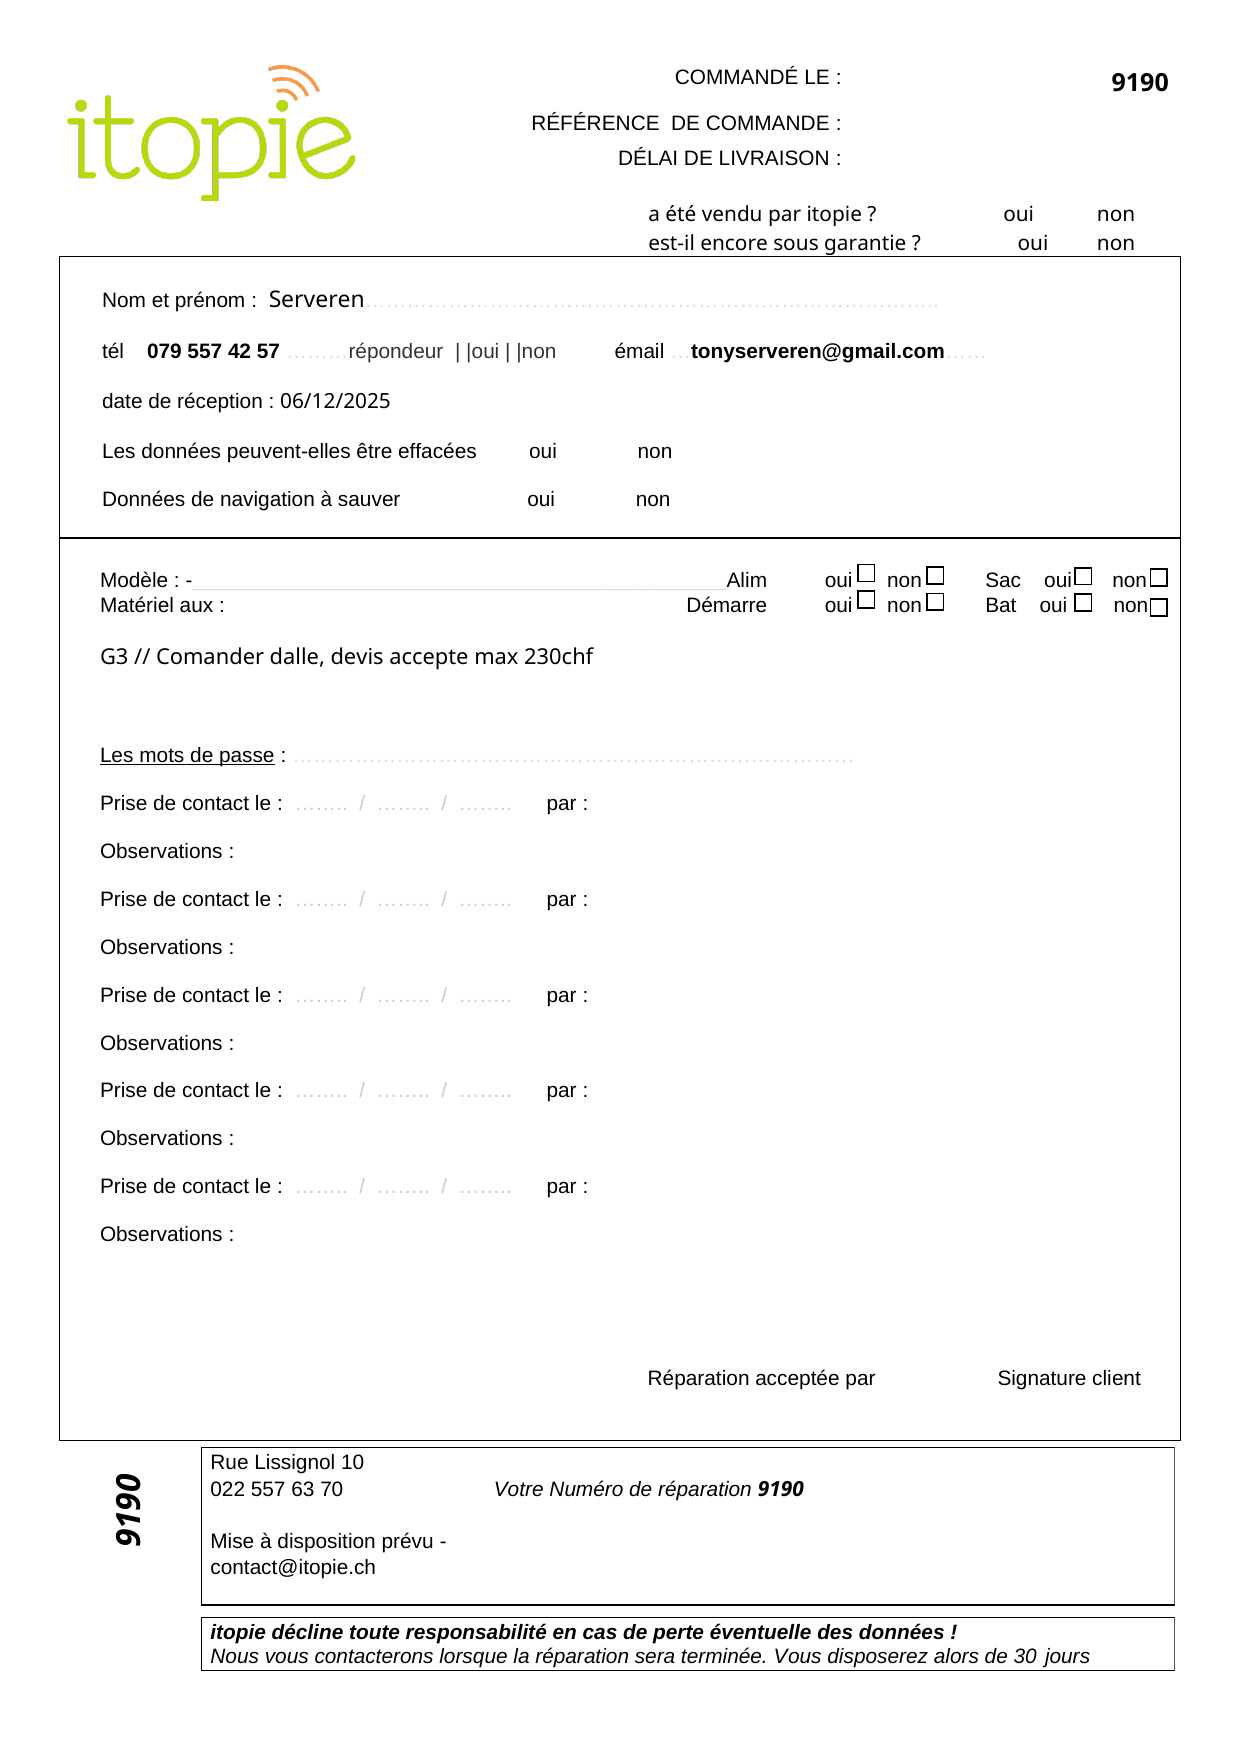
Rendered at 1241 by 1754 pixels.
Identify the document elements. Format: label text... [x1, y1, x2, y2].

text Prise de contact le : …….. / …….. / …….. par : [60, 883, 1180, 911]
text Observations : [60, 1123, 1180, 1150]
table_cell [847, 140, 1180, 175]
table_cell DÉLAI DE LIVRAISON : [490, 140, 847, 175]
text Les mots de passe : ……………………………………………………………………… [60, 740, 1180, 767]
text Observations : [60, 1027, 1180, 1054]
text Observations : [60, 931, 1180, 958]
table_header Rue Lissignol 10 022 557 63 70 Votre Numéro de réparation 9190 Mise à disposition prévu - contact@itopie.ch [195, 1441, 1180, 1611]
text Observations : [60, 1219, 1180, 1246]
text date de réception : 06/12/2025 [60, 383, 1180, 415]
text Modèle : - Alim oui non Sac oui non [60, 562, 856, 590]
table_header 9190 [59, 1441, 195, 1677]
text Modèle : - Alim oui non Sac oui non [879, 562, 925, 590]
text Réparation acceptée par Signature client [60, 1363, 1180, 1390]
text Les données peuvent-elles être effacées oui non [60, 436, 1180, 463]
text est-il encore sous garantie ? oui non [59, 228, 1181, 256]
picture [67, 65, 356, 201]
text Observations : [60, 836, 1180, 863]
table_cell [847, 105, 1180, 140]
text Données de navigation à sauver oui non [60, 484, 1180, 511]
text Matériel aux : Démarre oui non Bat oui non [60, 590, 1180, 617]
table_header COMMANDÉ LE : [490, 59, 847, 104]
text G3 // Comander dalle, devis accepte max 230chf [60, 638, 1180, 671]
text Prise de contact le : …….. / …….. / …….. par : [60, 1075, 1180, 1102]
text Prise de contact le : …….. / …….. / …….. par : [60, 788, 1180, 815]
table_header 9190 [847, 59, 1180, 104]
text a été vendu par itopie ? oui non [59, 199, 1181, 228]
text Prise de contact le : …….. / …….. / …….. par : [60, 1171, 1180, 1198]
text Prise de contact le : …….. / …….. / …….. par : [60, 979, 1180, 1006]
text Modèle : - Alim oui non Sac oui non [948, 562, 1180, 590]
table_cell RÉFÉRENCE DE COMMANDE : [490, 105, 847, 140]
table_cell itopie décline toute responsabilité en cas de perte éventuelle des données ! Nous vous contacterons lorsque la réparation sera terminée. Vous disposerez alors de 30 jours [195, 1611, 1180, 1677]
text tél 079 557 42 57 ………répondeur | |oui | |non émail …tonyserveren@gmail.com…… [60, 335, 1180, 362]
text Nom et prénom : Serveren……………………………………………………………………….. [60, 280, 1180, 314]
